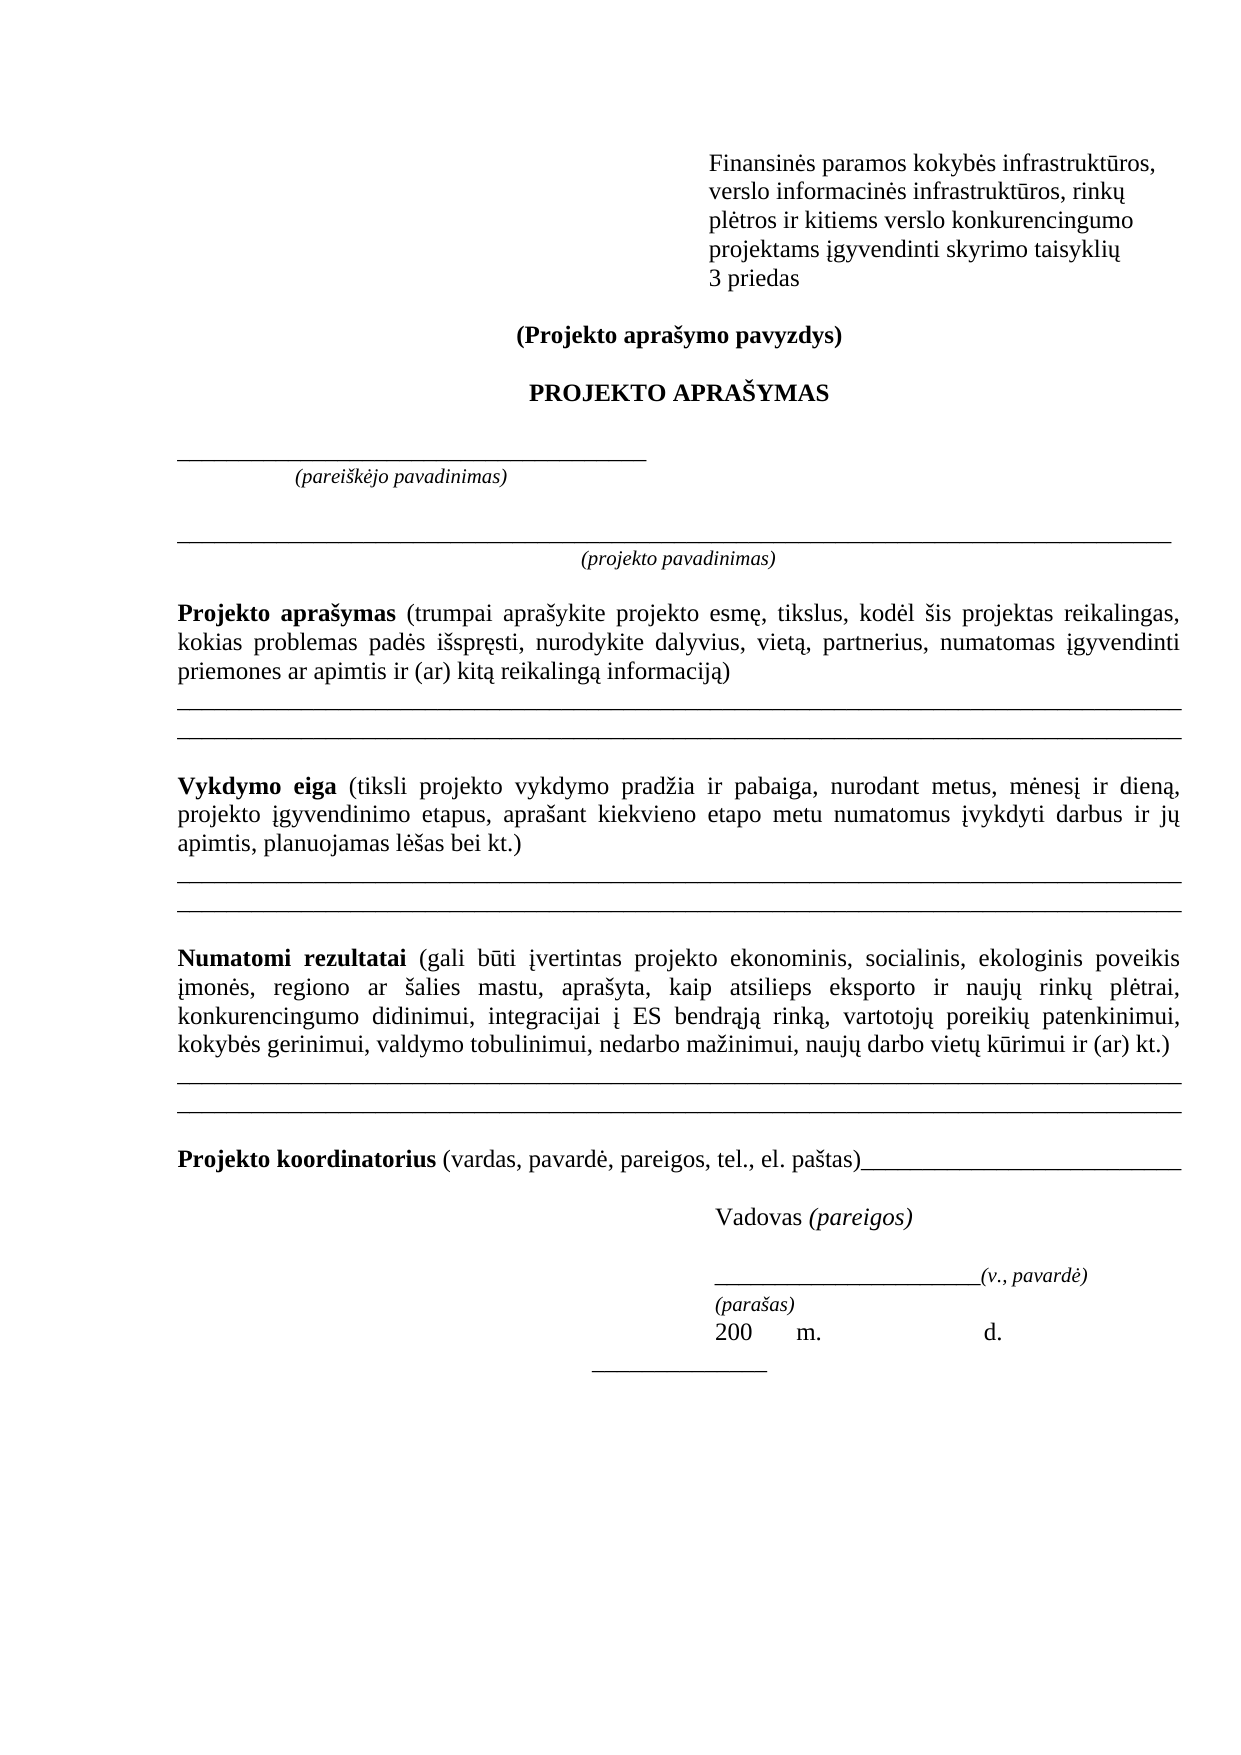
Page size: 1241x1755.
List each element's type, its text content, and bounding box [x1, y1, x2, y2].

text (pareiškėjo pavadinimas) [177, 464, 1181, 488]
text (parašas) [177, 1288, 1181, 1317]
text 3 priedas [177, 263, 1181, 291]
text Vykdymo eiga (tiksli projekto vykdymo pradžia ir pabaiga, nurodant metus, mėnesį ir dieną, projekto įgyvendinimo etapus, aprašant kiekvieno etapo metu numatomus įvykdyti darbus ir jų apimtis, planuojamas lėšas bei kt.) [177, 771, 1181, 857]
text ______________ [177, 1346, 1181, 1374]
text 200 m. d. [177, 1317, 1181, 1346]
text (v., pavardė) [177, 1259, 1181, 1288]
text plėtros ir kitiems verslo konkurencingumo [177, 205, 1181, 234]
text Numatomi rezultatai (gali būti įvertintas projekto ekonominis, socialinis, ekologinis poveikis įmonės, regiono ar šalies mastu, aprašyta, kaip atsilieps eksporto ir naujų rinkų plėtrai, konkurencingumo didinimui, integracijai į ES bendrąją rinką, vartotojų poreikių patenkinimui, kokybės gerinimui, valdymo tobulinimui, nedarbo mažinimui, naujų darbo vietų kūrimui ir (ar) kt.) [177, 943, 1181, 1058]
text (projekto pavadinimas) [177, 545, 1181, 569]
text verslo informacinės infrastruktūros, rinkų [177, 176, 1181, 205]
text (Projekto aprašymo pavyzdys) [177, 320, 1181, 349]
text Finansinės paramos kokybės infrastruktūros, [177, 148, 1181, 176]
text PROJEKTO APRAŠYMAS [177, 378, 1181, 406]
text Projekto aprašymas (trumpai aprašykite projekto esmę, tikslus, kodėl šis projektas reikalingas, kokias problemas padės išspręsti, nurodykite dalyvius, vietą, partnerius, numatomas įgyvendinti priemones ar apimtis ir (ar) kitą reikalingą informaciją) [177, 598, 1181, 684]
text Projekto koordinatorius (vardas, pavardė, pareigos, tel., el. paštas) [177, 1144, 1181, 1173]
text projektams įgyvendinti skyrimo taisyklių [177, 234, 1181, 263]
text Vadovas (pareigos) [177, 1202, 1181, 1231]
